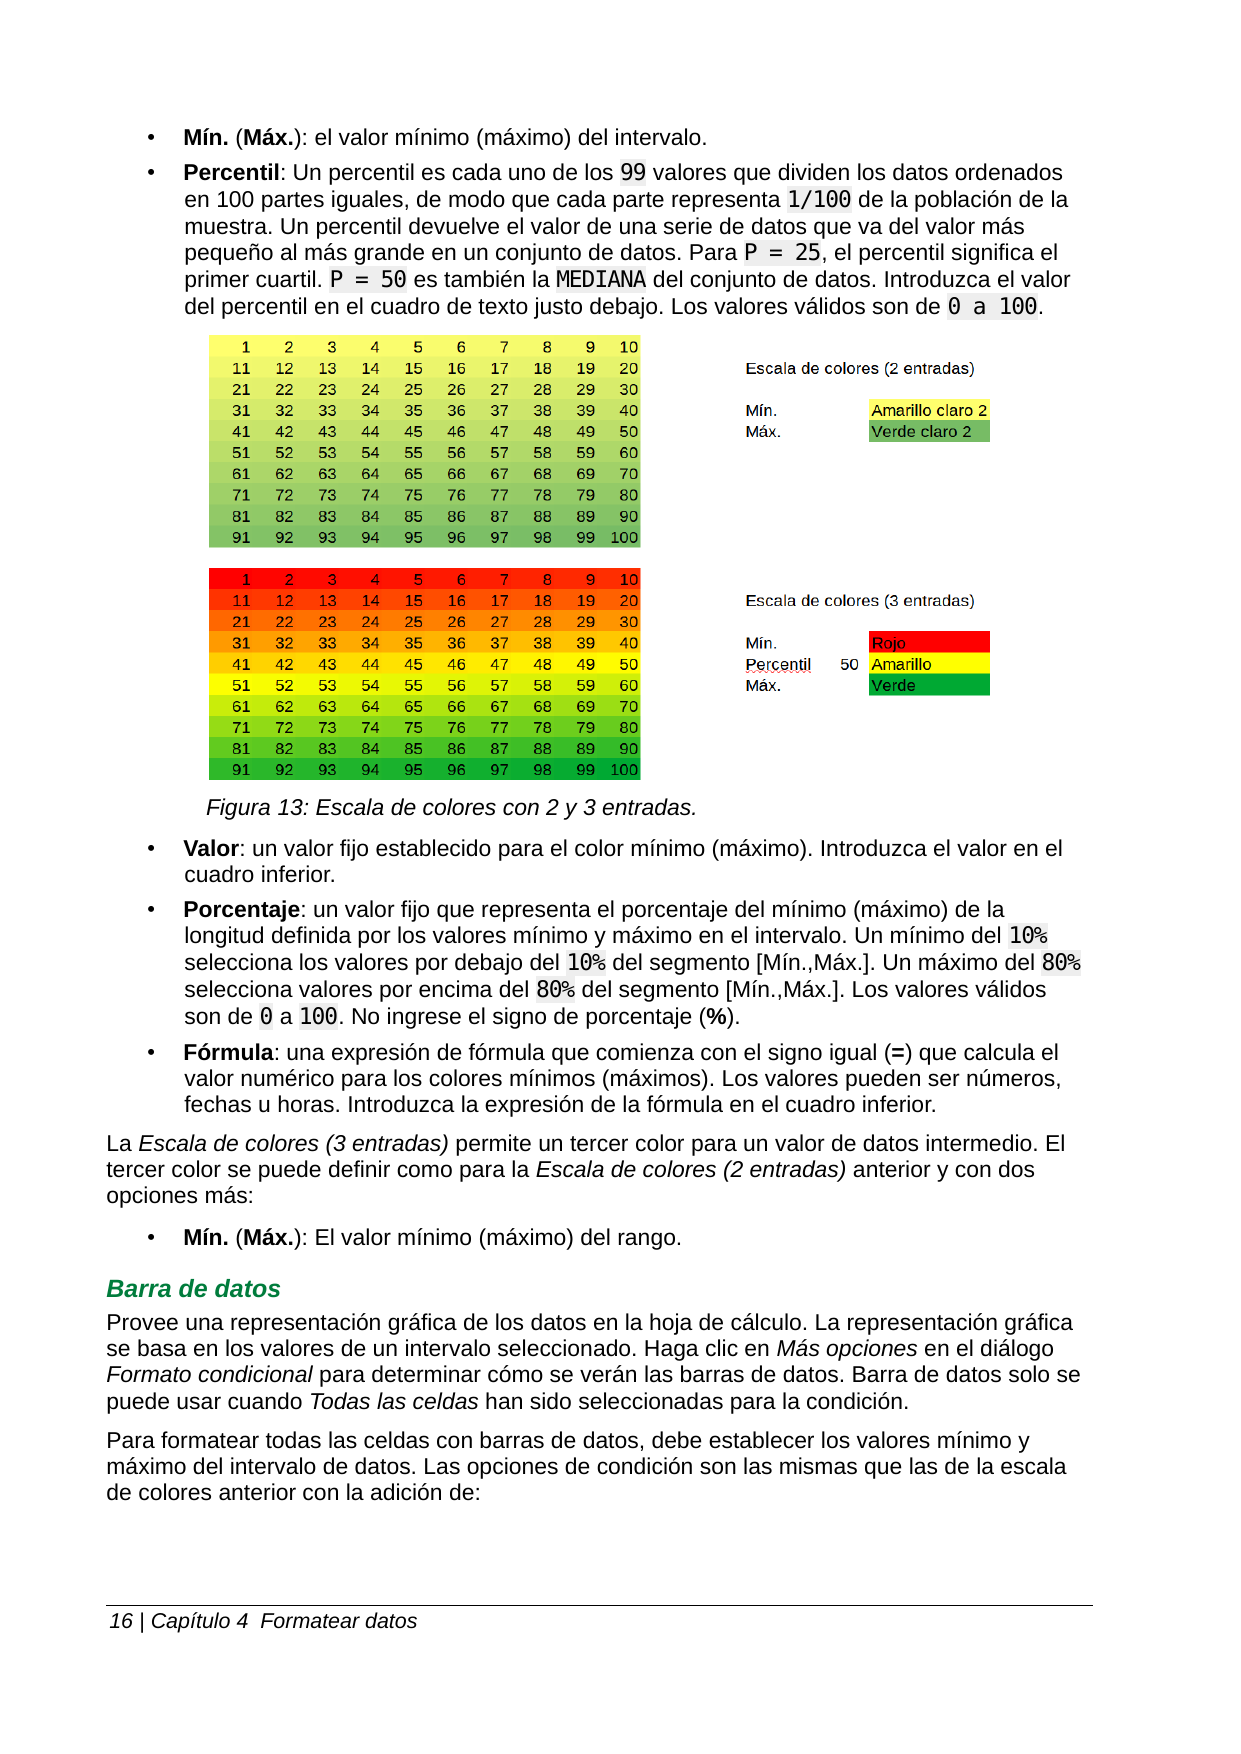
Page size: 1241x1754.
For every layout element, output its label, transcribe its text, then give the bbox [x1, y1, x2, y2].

list Valor: un valor fijo establecido para el color mínimo (máximo). Introduzca el valor en el cuadro inferior. [144, 832, 1093, 887]
text Provee una representación gráfica de los datos en la hoja de cálculo. La representación gráfica se basa en los valores de un intervalo seleccionado. Haga clic en Más opciones en el diálogo Formato condicional para determinar cómo se verán las barras de datos. Barra de datos solo se puede usar cuando Todas las celdas han sido seleccionadas para la condición. [106, 1309, 1093, 1414]
list Porcentaje: un valor fijo que representa el porcentaje del mínimo (máximo) de la longitud definida por los valores mínimo y máximo en el intervalo. Un mínimo del 10% selecciona los valores por debajo del 10% del segmento [Mín.,Máx.]. Un máximo del 80% selecciona valores por encima del 80% del segmento [Mín.,Máx.]. Los valores válidos son de 0 a 100. No ingrese el signo de porcentaje (%). [144, 893, 1093, 1030]
list Mín. (Máx.): El valor mínimo (máximo) del rango. [144, 1221, 1093, 1253]
list Mín. (Máx.): el valor mínimo (máximo) del intervalo. [144, 121, 1093, 150]
picture [206, 331, 994, 782]
list Fórmula: una expresión de fórmula que comienza con el signo igual (=) que calcula el valor numérico para los colores mínimos (máximos). Los valores pueden ser números, fechas u horas. Introduzca la expresión de la fórmula en el cuadro inferior. [144, 1036, 1093, 1121]
text Figura 13: Escala de colores con 2 y 3 entradas. [206, 793, 993, 820]
text Para formatear todas las celdas con barras de datos, debe establecer los valores mínimo y máximo del intervalo de datos. Las opciones de condición son las mismas que las de la escala de colores anterior con la adición de: [106, 1427, 1093, 1506]
subtitle Barra de datos [106, 1274, 1093, 1303]
text La Escala de colores (3 entradas) permite un tercer color para un valor de datos intermedio. El tercer color se puede definir como para la Escala de colores (2 entradas) anterior y con dos opciones más: [106, 1129, 1093, 1209]
list Percentil: Un percentil es cada uno de los 99 valores que dividen los datos ordenados en 100 partes iguales, de modo que cada parte representa 1/100 de la población de la muestra. Un percentil devuelve el valor de una serie de datos que va del valor más pequeño al más grande en un conjunto de datos. Para P = 25, el percentil significa el primer cuartil. P = 50 es también la MEDIANA del conjunto de datos. Introduzca el valor del percentil en el cuadro de texto justo debajo. Los valores válidos son de 0 a 100. [144, 156, 1093, 323]
